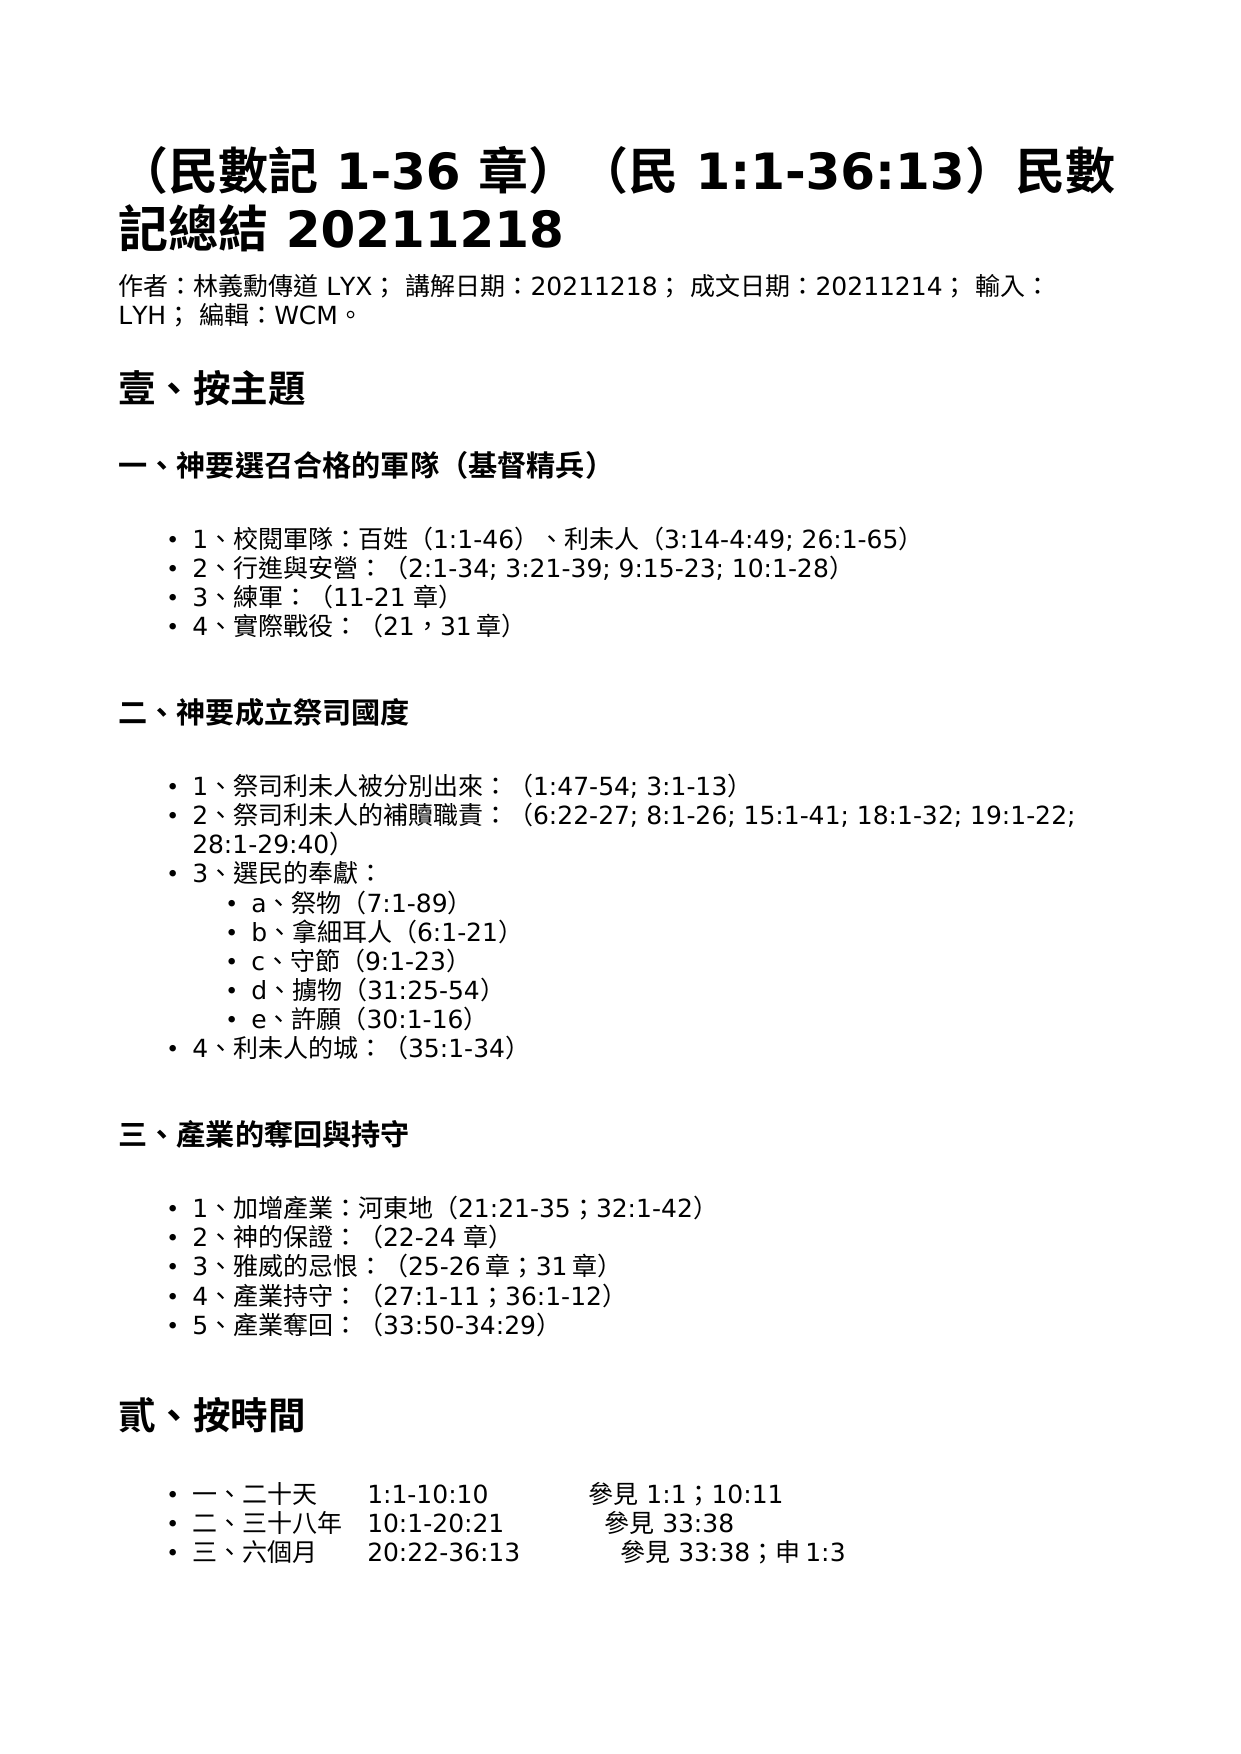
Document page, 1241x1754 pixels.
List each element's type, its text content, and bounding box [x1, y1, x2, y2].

subtitle （民數記 1-36 章）（民 1:1-36:13）民數記總結 20211218 [118, 143, 1122, 259]
subtitle 二、神要成立祭司國度 [118, 696, 1122, 730]
list 1、加增產業：河東地（21:21-35；32:1-42） [177, 1194, 1122, 1223]
list 2、祭司利未人的補贖職責：（6:22-27; 8:1-26; 15:1-41; 18:1-32; 19:1-22; 28:1-29:40） [177, 801, 1122, 859]
subtitle 三、產業的奪回與持守 [118, 1118, 1122, 1152]
list 2、行進與安營：（2:1-34; 3:21-39; 9:15-23; 10:1-28） [177, 554, 1122, 583]
list 4、利未人的城：（35:1-34） [177, 1034, 1122, 1064]
list 4、產業持守：（27:1-11；36:1-12） [177, 1282, 1122, 1311]
list 三、六個月 20:22-36:13 參見 33:38；申1:3 [177, 1538, 1122, 1568]
list 1、祭司利未人被分別出來：（1:47-54; 3:1-13） [177, 772, 1122, 801]
list c、守節（9:1-23） [236, 947, 1122, 976]
list 4、實際戰役：（21，31章） [177, 612, 1122, 642]
list 3、練軍：（11-21 章） [177, 583, 1122, 612]
list 一、二十天 1:1-10:10 參見 1:1；10:11 [177, 1480, 1122, 1509]
list 1、校閱軍隊：百姓（1:1-46）、利未人（3:14-4:49; 26:1-65） [177, 525, 1122, 554]
list 二、三十八年 10:1-20:21 參見 33:38 [177, 1509, 1122, 1538]
list b、拿細耳人（6:1-21） [236, 918, 1122, 947]
list 3、選民的奉獻： [177, 859, 1122, 889]
list 3、雅威的忌恨：（25-26章；31章） [177, 1252, 1122, 1282]
list e、許願（30:1-16） [236, 1005, 1122, 1034]
subtitle 壹、按主題 [118, 368, 1122, 412]
list d、擄物（31:25-54） [236, 976, 1122, 1005]
subtitle 貳、按時間 [118, 1394, 1122, 1438]
subtitle 一、神要選召合格的軍隊（基督精兵） [118, 449, 1122, 483]
list 2、神的保證：（22-24 章） [177, 1223, 1122, 1252]
text 作者：林義勳傳道 LYX； 講解日期：20211218； 成文日期：20211214； 輸入：LYH； 編輯：WCM。 [118, 272, 1122, 330]
list a、祭物（7:1-89） [236, 889, 1122, 918]
list 5、產業奪回：（33:50-34:29） [177, 1311, 1122, 1340]
